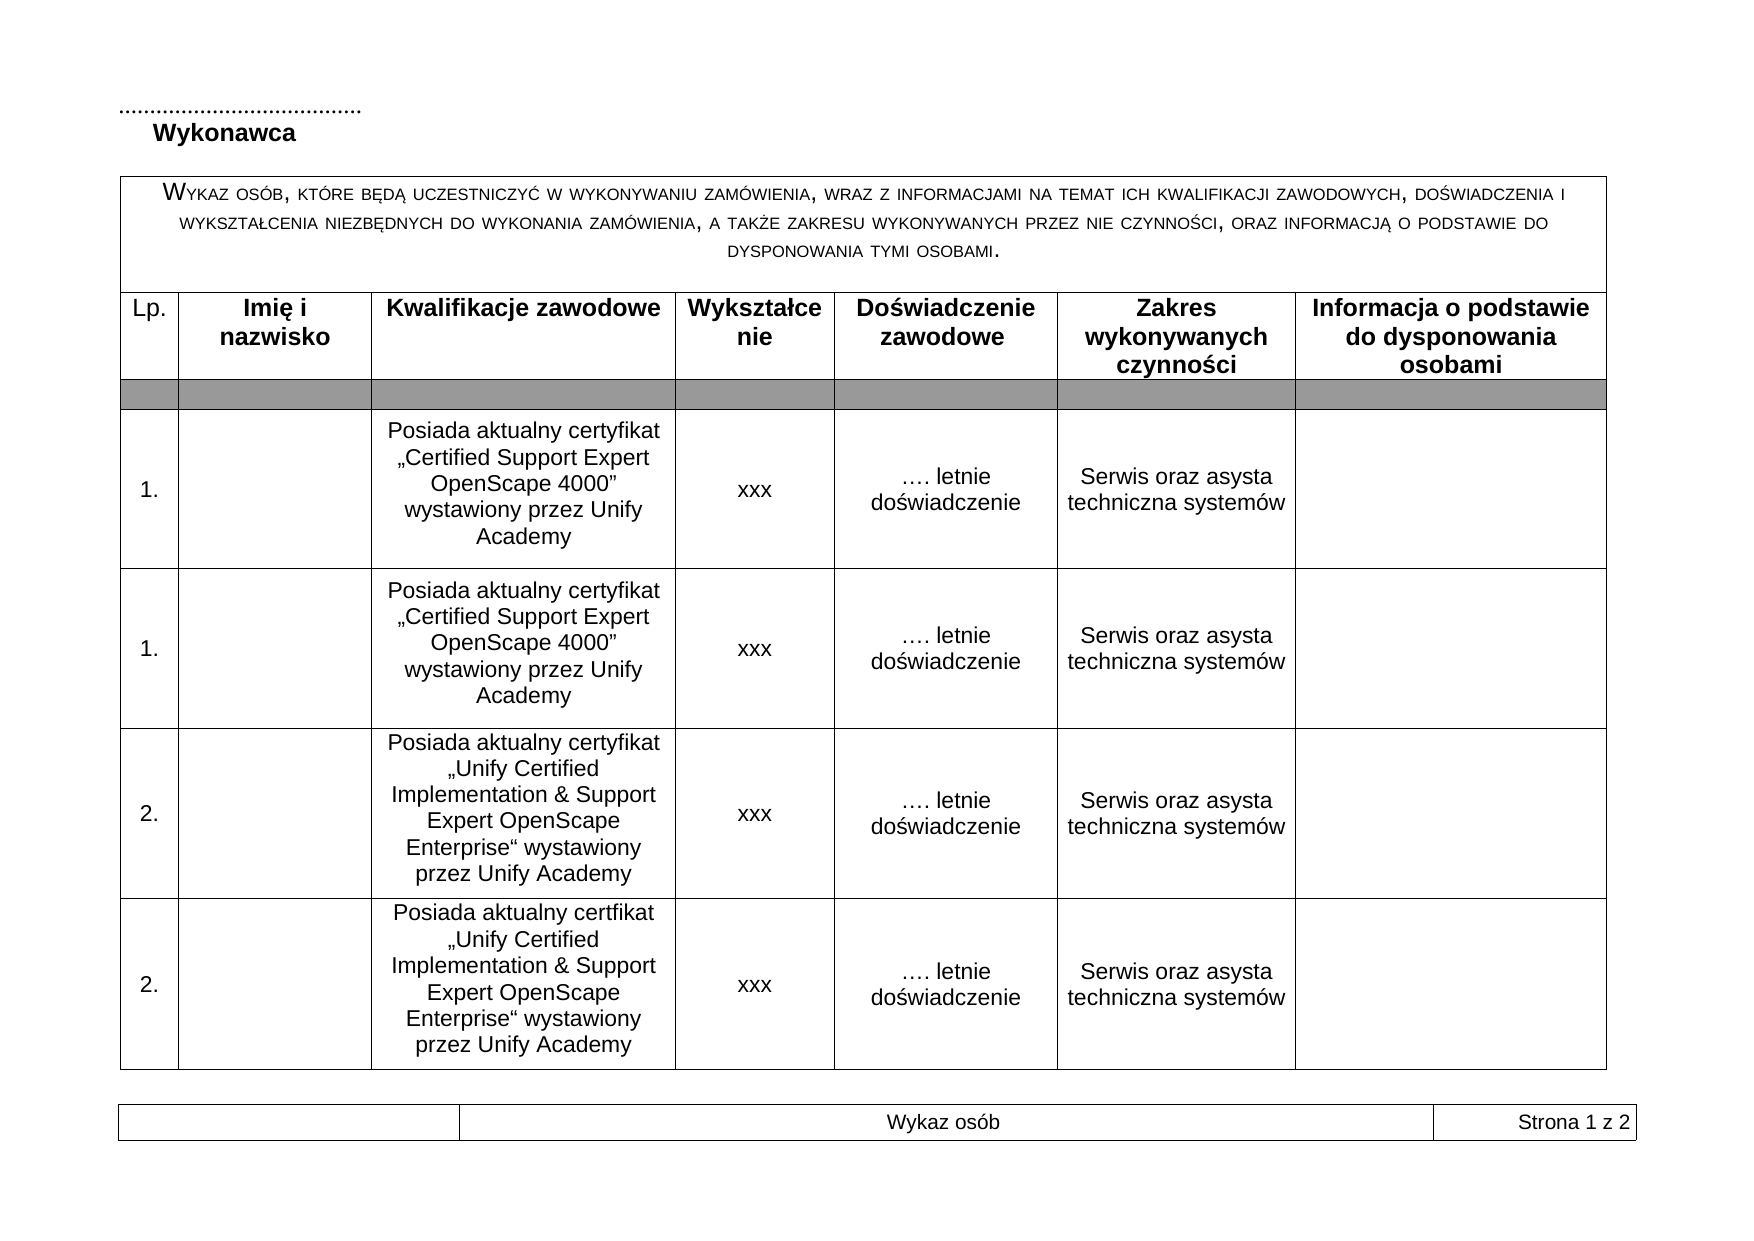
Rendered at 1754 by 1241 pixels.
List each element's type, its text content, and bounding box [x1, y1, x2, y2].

table_cell [1296, 729, 1606, 898]
table_cell 1. [121, 410, 178, 568]
table_cell Serwis oraz asysta techniczna systemów [1058, 899, 1295, 1069]
table_cell Lp. [121, 293, 178, 379]
text Wykonawca [118, 118, 1636, 147]
table_cell …. letnie doświadczenie [835, 899, 1057, 1069]
table_cell Posiada aktualny certyfikat „Unify Certified Implementation & Support Expert OpenScape Enterprise“ wystawiony przez Unify Academy [372, 729, 675, 898]
table_cell xxx [676, 569, 834, 727]
table_cell Kwalifikacje zawodowe [372, 293, 675, 379]
table_cell Zakres wykonywanych czynności [1058, 293, 1295, 379]
table_cell Serwis oraz asysta techniczna systemów [1058, 410, 1295, 568]
table_cell …. letnie doświadczenie [835, 729, 1057, 898]
table_cell xxx [676, 729, 834, 898]
text ....................................... [118, 90, 1636, 118]
table_cell Posiada aktualny certyfikat „Certified Support Expert OpenScape 4000” wystawiony przez Unify Academy [372, 569, 675, 727]
table_cell 2. [121, 899, 178, 1069]
table_cell [179, 569, 371, 727]
table_cell [835, 380, 1057, 409]
table_cell [372, 380, 675, 409]
table_cell Wykształcenie [676, 293, 834, 379]
table_cell [1296, 569, 1606, 727]
table_cell Doświadczenie zawodowe [835, 293, 1057, 379]
table_cell xxx [676, 899, 834, 1069]
table_cell [1296, 380, 1303, 409]
table_cell Informacja o podstawie do dysponowania osobami [1296, 293, 1606, 379]
table_cell [1296, 410, 1606, 568]
table_cell [179, 899, 371, 1069]
table_cell [179, 729, 371, 898]
table_cell [1599, 380, 1606, 409]
table_cell Imię i nazwisko [179, 293, 371, 379]
table_cell Posiada aktualny certyfikat „Certified Support Expert OpenScape 4000” wystawiony przez Unify Academy [372, 410, 675, 568]
table_cell 1. [121, 569, 178, 727]
table_cell xxx [676, 410, 834, 568]
table_cell [676, 380, 834, 409]
table_cell Serwis oraz asysta techniczna systemów [1058, 569, 1295, 727]
table_header Wykaz osób, które będą uczestniczyć w wykonywaniu zamówienia, wraz z informacjami na temat ich kwalifikacji zawodowych, doświadczenia i wykształcenia niezbędnych do wykonania zamówienia, a także zakresu wykonywanych przez nie czynności, oraz informacją o podstawie do dysponowania tymi osobami. [121, 177, 1606, 292]
table_cell [1058, 380, 1295, 409]
table_cell [179, 410, 371, 568]
table_cell Posiada aktualny certfikat „Unify Certified Implementation & Support Expert OpenScape Enterprise“ wystawiony przez Unify Academy [372, 899, 675, 1069]
table_cell 2. [121, 729, 178, 898]
table_cell …. letnie doświadczenie [835, 569, 1057, 727]
table_cell [1296, 899, 1606, 1069]
table_cell …. letnie doświadczenie [835, 410, 1057, 568]
table_cell [121, 380, 178, 409]
table_cell Serwis oraz asysta techniczna systemów [1058, 729, 1295, 898]
table_cell [179, 380, 371, 409]
